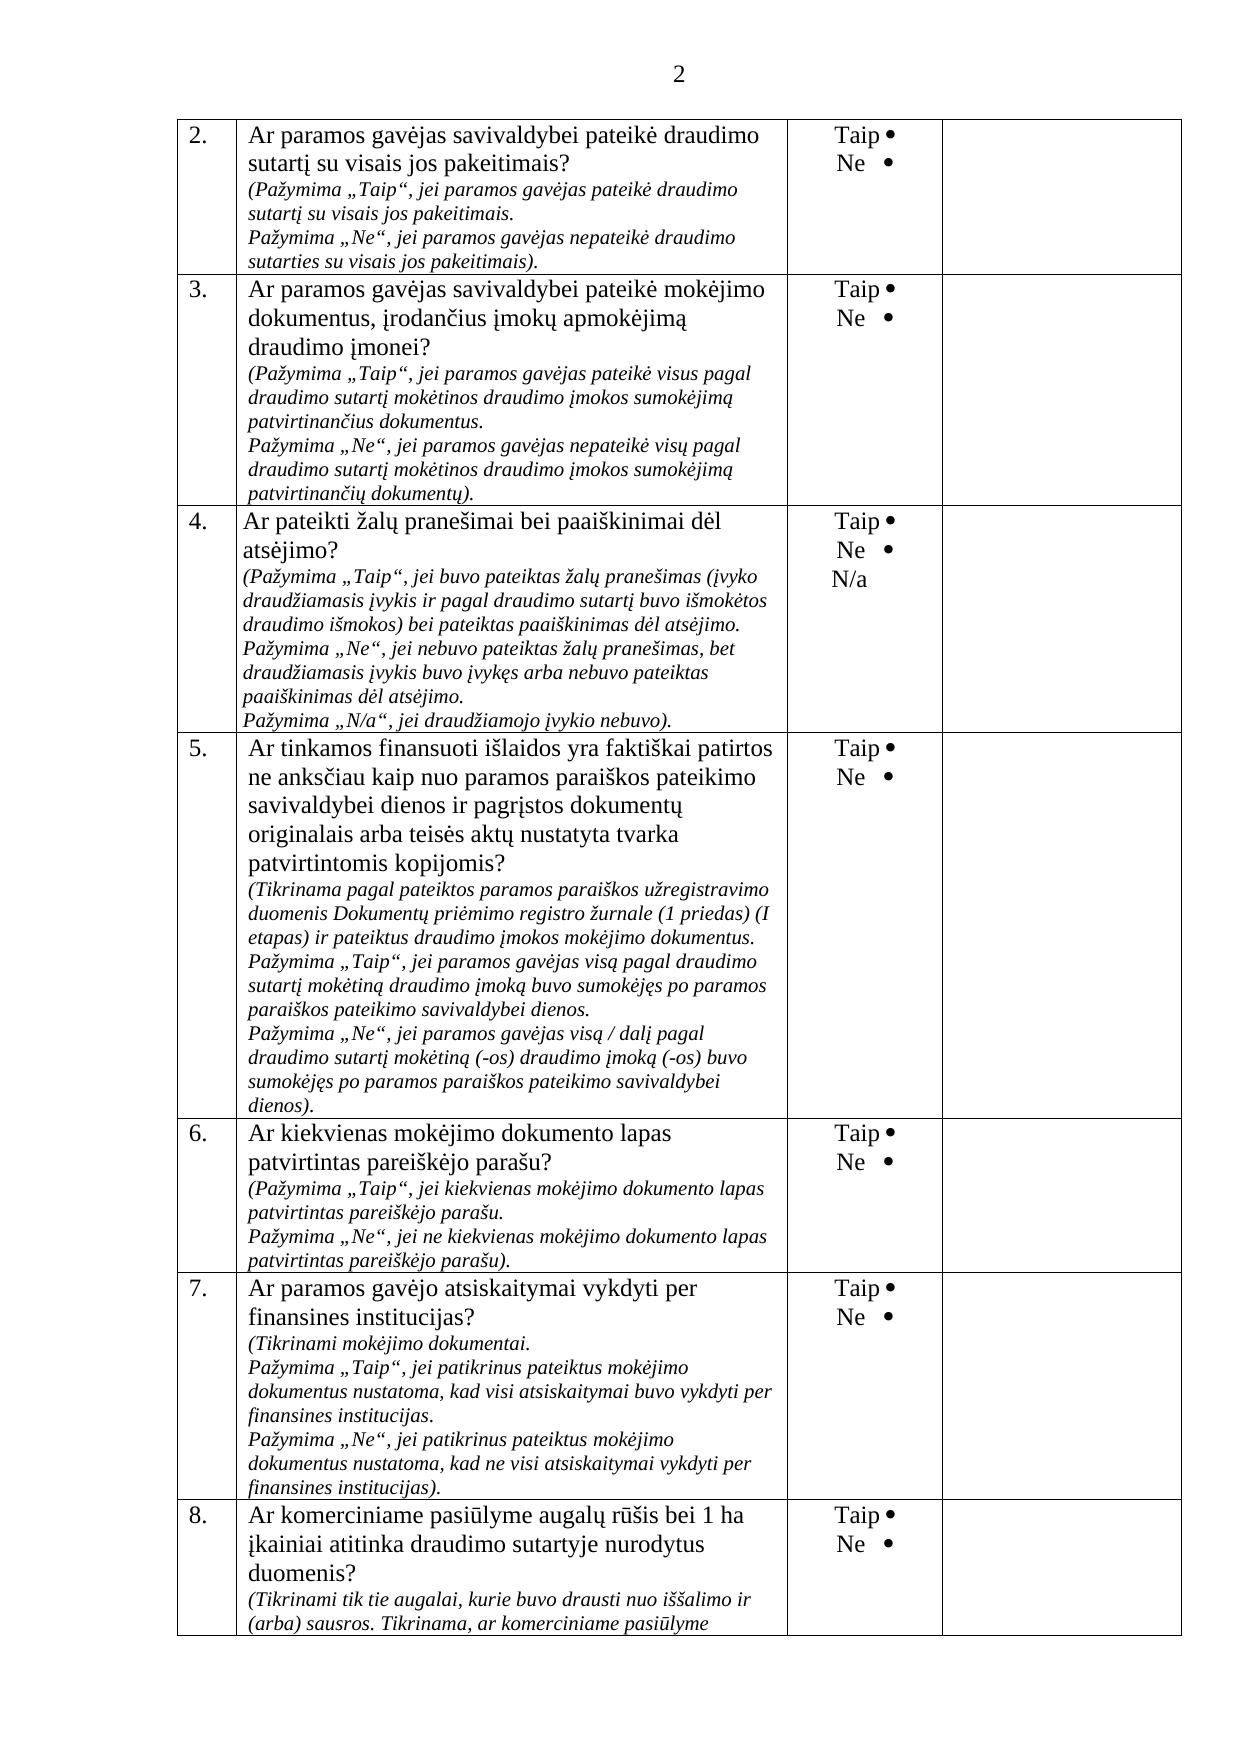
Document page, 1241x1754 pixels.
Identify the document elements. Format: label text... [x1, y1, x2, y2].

table_cell 5. [178, 733, 236, 1117]
table_cell 8. [178, 1500, 236, 1635]
table_cell [943, 733, 1181, 1117]
table_cell [943, 275, 1181, 505]
table_cell 7. [178, 1273, 236, 1499]
table_cell 6. [178, 1119, 236, 1272]
table_cell [943, 1500, 1181, 1635]
table_cell Ar komerciniame pasiūlyme augalų rūšis bei 1 ha įkainiai atitinka draudimo sutartyje nurodytus duomenis? (Tikrinami tik tie augalai, kurie buvo drausti nuo iššalimo ir (arba) sausros. Tikrinama, ar komerciniame pasiūlyme [237, 1500, 787, 1635]
table_cell Taip  Ne  [788, 1119, 942, 1272]
table_cell 3. [178, 275, 236, 505]
table_cell Ar paramos gavėjas savivaldybei pateikė draudimo sutartį su visais jos pakeitimais? (Pažymima „Taip“, jei paramos gavėjas pateikė draudimo sutartį su visais jos pakeitimais. Pažymima „Ne“, jei paramos gavėjas nepateikė draudimo sutarties su visais jos pakeitimais). [237, 120, 787, 273]
table_cell Taip  Ne  N/a  [788, 506, 942, 732]
table_cell Ar pateikti žalų pranešimai bei paaiškinimai dėl atsėjimo? (Pažymima „Taip“, jei buvo pateiktas žalų pranešimas (įvyko draudžiamasis įvykis ir pagal draudimo sutartį buvo išmokėtos draudimo išmokos) bei pateiktas paaiškinimas dėl atsėjimo. Pažymima „Ne“, jei nebuvo pateiktas žalų pranešimas, bet draudžiamasis įvykis buvo įvykęs arba nebuvo pateiktas paaiškinimas dėl atsėjimo. Pažymima „N/a“, jei draudžiamojo įvykio nebuvo). [237, 506, 787, 732]
table_cell Ar paramos gavėjas savivaldybei pateikė mokėjimo dokumentus, įrodančius įmokų apmokėjimą draudimo įmonei? (Pažymima „Taip“, jei paramos gavėjas pateikė visus pagal draudimo sutartį mokėtinos draudimo įmokos sumokėjimą patvirtinančius dokumentus. Pažymima „Ne“, jei paramos gavėjas nepateikė visų pagal draudimo sutartį mokėtinos draudimo įmokos sumokėjimą patvirtinančių dokumentų). [237, 275, 787, 505]
table_cell Taip  Ne  [788, 733, 942, 1117]
table_cell Taip  Ne  [788, 120, 942, 273]
table_cell [943, 1273, 1181, 1499]
table_cell 2. [178, 120, 236, 273]
table_cell [943, 120, 1181, 273]
table_cell Ar paramos gavėjo atsiskaitymai vykdyti per finansines institucijas? (Tikrinami mokėjimo dokumentai. Pažymima „Taip“, jei patikrinus pateiktus mokėjimo dokumentus nustatoma, kad visi atsiskaitymai buvo vykdyti per finansines institucijas. Pažymima „Ne“, jei patikrinus pateiktus mokėjimo dokumentus nustatoma, kad ne visi atsiskaitymai vykdyti per finansines institucijas). [237, 1273, 787, 1499]
table_cell Taip  Ne  [788, 275, 942, 505]
table_cell Taip  Ne  [788, 1273, 942, 1499]
table_cell Ar tinkamos finansuoti išlaidos yra faktiškai patirtos ne anksčiau kaip nuo paramos paraiškos pateikimo savivaldybei dienos ir pagrįstos dokumentų originalais arba teisės aktų nustatyta tvarka patvirtintomis kopijomis? (Tikrinama pagal pateiktos paramos paraiškos užregistravimo duomenis Dokumentų priėmimo registro žurnale (1 priedas) (I etapas) ir pateiktus draudimo įmokos mokėjimo dokumentus. Pažymima „Taip“, jei paramos gavėjas visą pagal draudimo sutartį mokėtiną draudimo įmoką buvo sumokėjęs po paramos paraiškos pateikimo savivaldybei dienos. Pažymima „Ne“, jei paramos gavėjas visą / dalį pagal draudimo sutartį mokėtiną (-os) draudimo įmoką (-os) buvo sumokėjęs po paramos paraiškos pateikimo savivaldybei dienos). [237, 733, 787, 1117]
table_cell Taip  Ne  [788, 1500, 942, 1635]
table_cell [943, 506, 1181, 732]
table_cell Ar kiekvienas mokėjimo dokumento lapas patvirtintas pareiškėjo parašu? (Pažymima „Taip“, jei kiekvienas mokėjimo dokumento lapas patvirtintas pareiškėjo parašu. Pažymima „Ne“, jei ne kiekvienas mokėjimo dokumento lapas patvirtintas pareiškėjo parašu). [237, 1119, 787, 1272]
table_cell 4. [178, 506, 236, 732]
table_cell [943, 1119, 1181, 1272]
